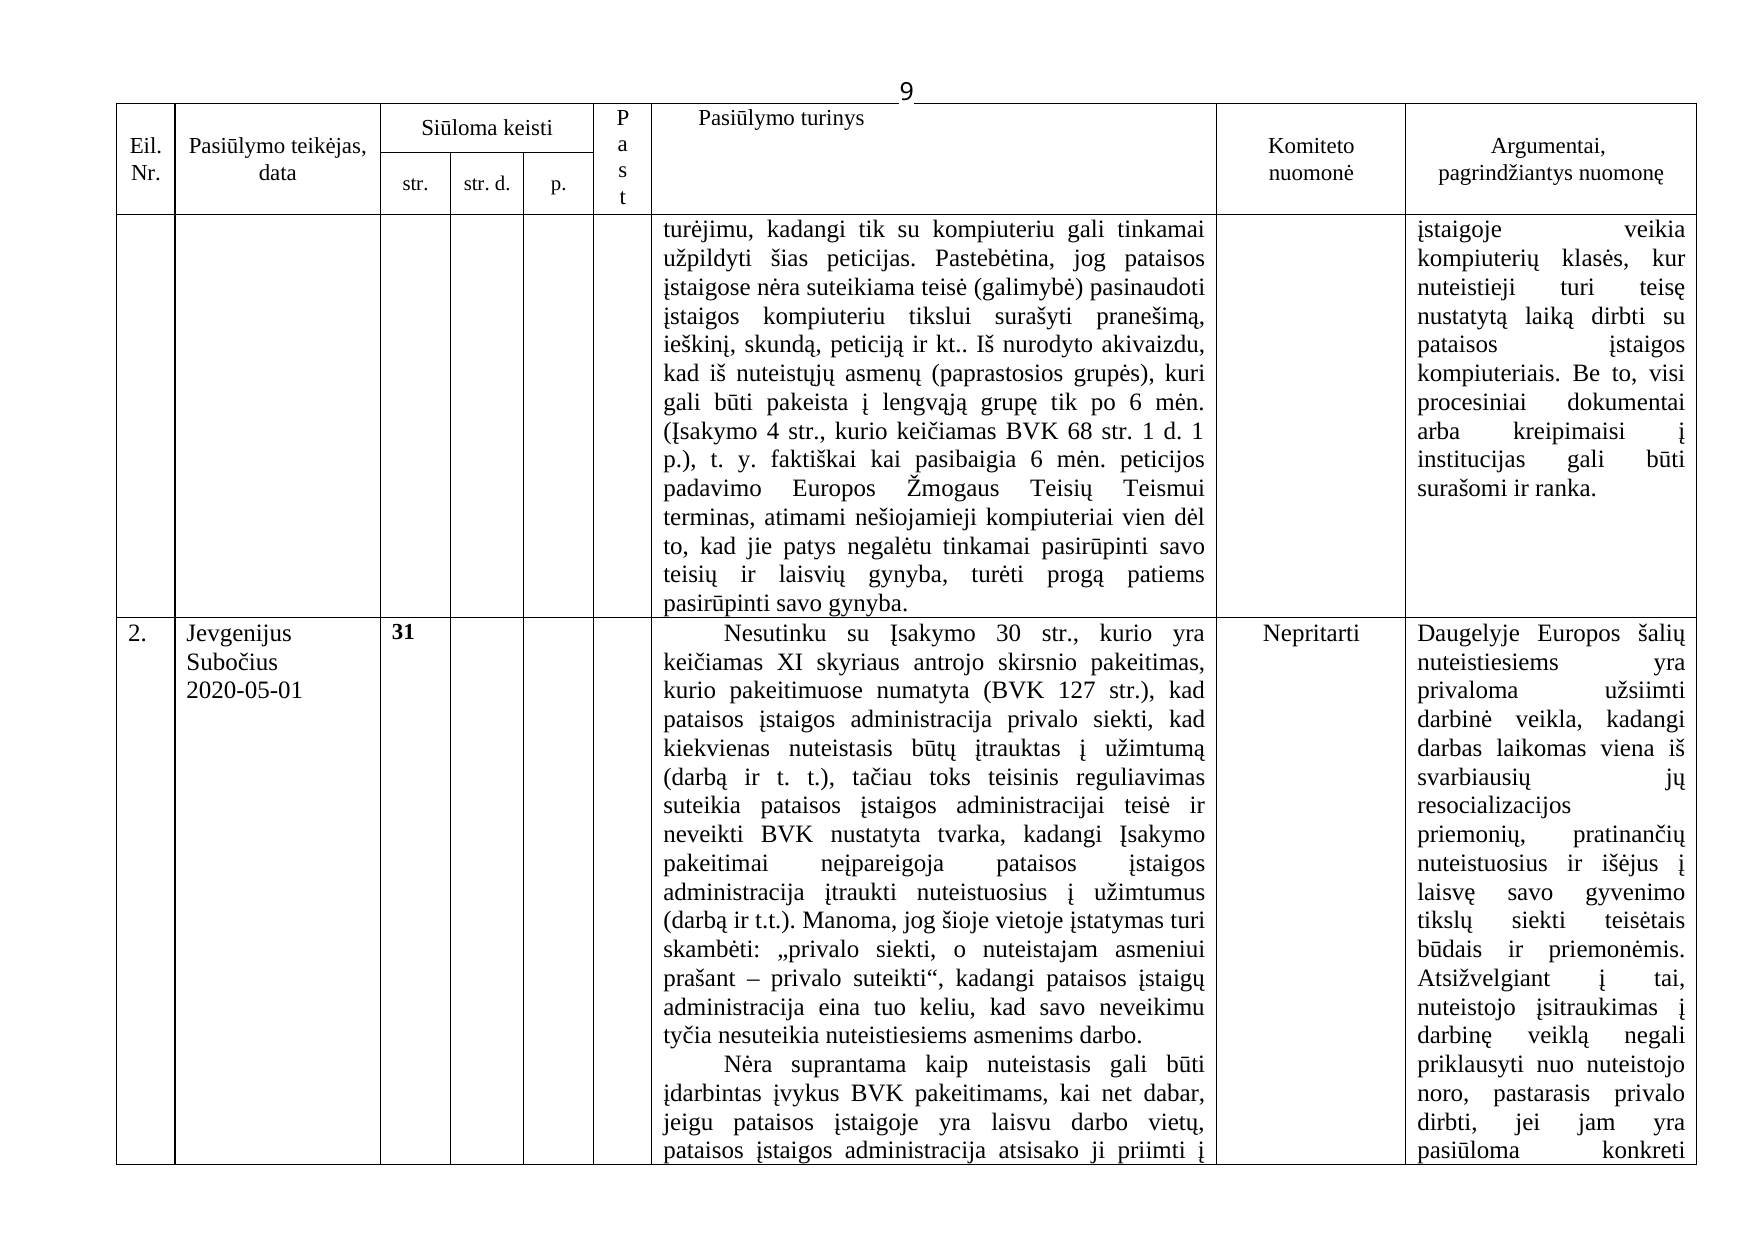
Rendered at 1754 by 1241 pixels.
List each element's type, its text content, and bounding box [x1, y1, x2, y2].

table_cell str. [381, 153, 450, 213]
table_cell Nepritarti [1217, 618, 1405, 1164]
table_cell str. d. [451, 153, 523, 213]
table_cell 2. [117, 618, 174, 1164]
table_cell [1217, 215, 1405, 617]
table_cell [524, 215, 593, 617]
table_cell [524, 618, 593, 1164]
table_header Pastabos [594, 104, 651, 213]
table_cell įstaigoje veikia kompiuterių klasės, kur nuteistieji turi teisę nustatytą laiką dirbti su pataisos įstaigos kompiuteriais. Be to, visi procesiniai dokumentai arba kreipimaisi į institucijas gali būti surašomi ir ranka. [1406, 215, 1696, 617]
table_cell p. [524, 153, 593, 213]
table_cell [176, 215, 380, 617]
table_cell Jevgenijus Subočius 2020-05-01 [176, 618, 380, 1164]
table_cell [594, 618, 651, 1164]
table_cell turėjimu, kadangi tik su kompiuteriu gali tinkamai užpildyti šias peticijas. Pastebėtina, jog pataisos įstaigose nėra suteikiama teisė (galimybė) pasinaudoti įstaigos kompiuteriu tikslui surašyti pranešimą, ieškinį, skundą, peticiją ir kt.. Iš nurodyto akivaizdu, kad iš nuteistųjų asmenų (paprastosios grupės), kuri gali būti pakeista į lengvąją grupę tik po 6 mėn. (Įsakymo 4 str., kurio keičiamas BVK 68 str. 1 d. 1 p.), t. y. faktiškai kai pasibaigia 6 mėn. peticijos padavimo Europos Žmogaus Teisių Teismui terminas, atimami nešiojamieji kompiuteriai vien dėl to, kad jie patys negalėtu tinkamai pasirūpinti savo teisių ir laisvių gynyba, turėti progą patiems pasirūpinti savo gynyba. [652, 215, 1216, 617]
table_cell [451, 618, 523, 1164]
table_cell 31 [381, 618, 450, 1164]
table_header Eil. Nr. [117, 104, 174, 213]
table_cell Daugelyje Europos šalių nuteistiesiems yra privaloma užsiimti darbinė veikla, kadangi darbas laikomas viena iš svarbiausių jų resocializacijos priemonių, pratinančių nuteistuosius ir išėjus į laisvę savo gyvenimo tikslų siekti teisėtais būdais ir priemonėmis. Atsižvelgiant į tai, nuteistojo įsitraukimas į darbinę veiklą negali priklausyti nuo nuteistojo noro, pastarasis privalo dirbti, jei jam yra pasiūloma konkreti [1406, 618, 1696, 1164]
table_cell [117, 215, 174, 617]
table_cell [594, 215, 651, 617]
table_header Pasiūlymo turinys [652, 104, 1216, 213]
table_cell Nesutinku su Įsakymo 30 str., kurio yra keičiamas XI skyriaus antrojo skirsnio pakeitimas, kurio pakeitimuose numatyta (BVK 127 str.), kad pataisos įstaigos administracija privalo siekti, kad kiekvienas nuteistasis būtų įtrauktas į užimtumą (darbą ir t. t.), tačiau toks teisinis reguliavimas suteikia pataisos įstaigos administracijai teisė ir neveikti BVK nustatyta tvarka, kadangi Įsakymo pakeitimai neįpareigoja pataisos įstaigos administracija įtraukti nuteistuosius į užimtumus (darbą ir t.t.). Manoma, jog šioje vietoje įstatymas turi skambėti: „privalo siekti, o nuteistajam asmeniui prašant – privalo suteikti“, kadangi pataisos įstaigų administracija eina tuo keliu, kad savo neveikimu tyčia nesuteikia nuteistiesiems asmenims darbo. Nėra suprantama kaip nuteistasis gali būti įdarbintas įvykus BVK pakeitimams, kai net dabar, jeigu pataisos įstaigoje yra laisvu darbo vietų, pataisos įstaigos administracija atsisako ji priimti į [652, 618, 1216, 1164]
table_cell [381, 215, 450, 617]
table_header Komiteto nuomonė [1217, 104, 1405, 213]
table_cell [451, 215, 523, 617]
table_header Pasiūlymo teikėjas, data [176, 104, 380, 213]
table_header Argumentai, pagrindžiantys nuomonę [1406, 104, 1696, 213]
table_header Siūloma keisti [381, 104, 593, 152]
